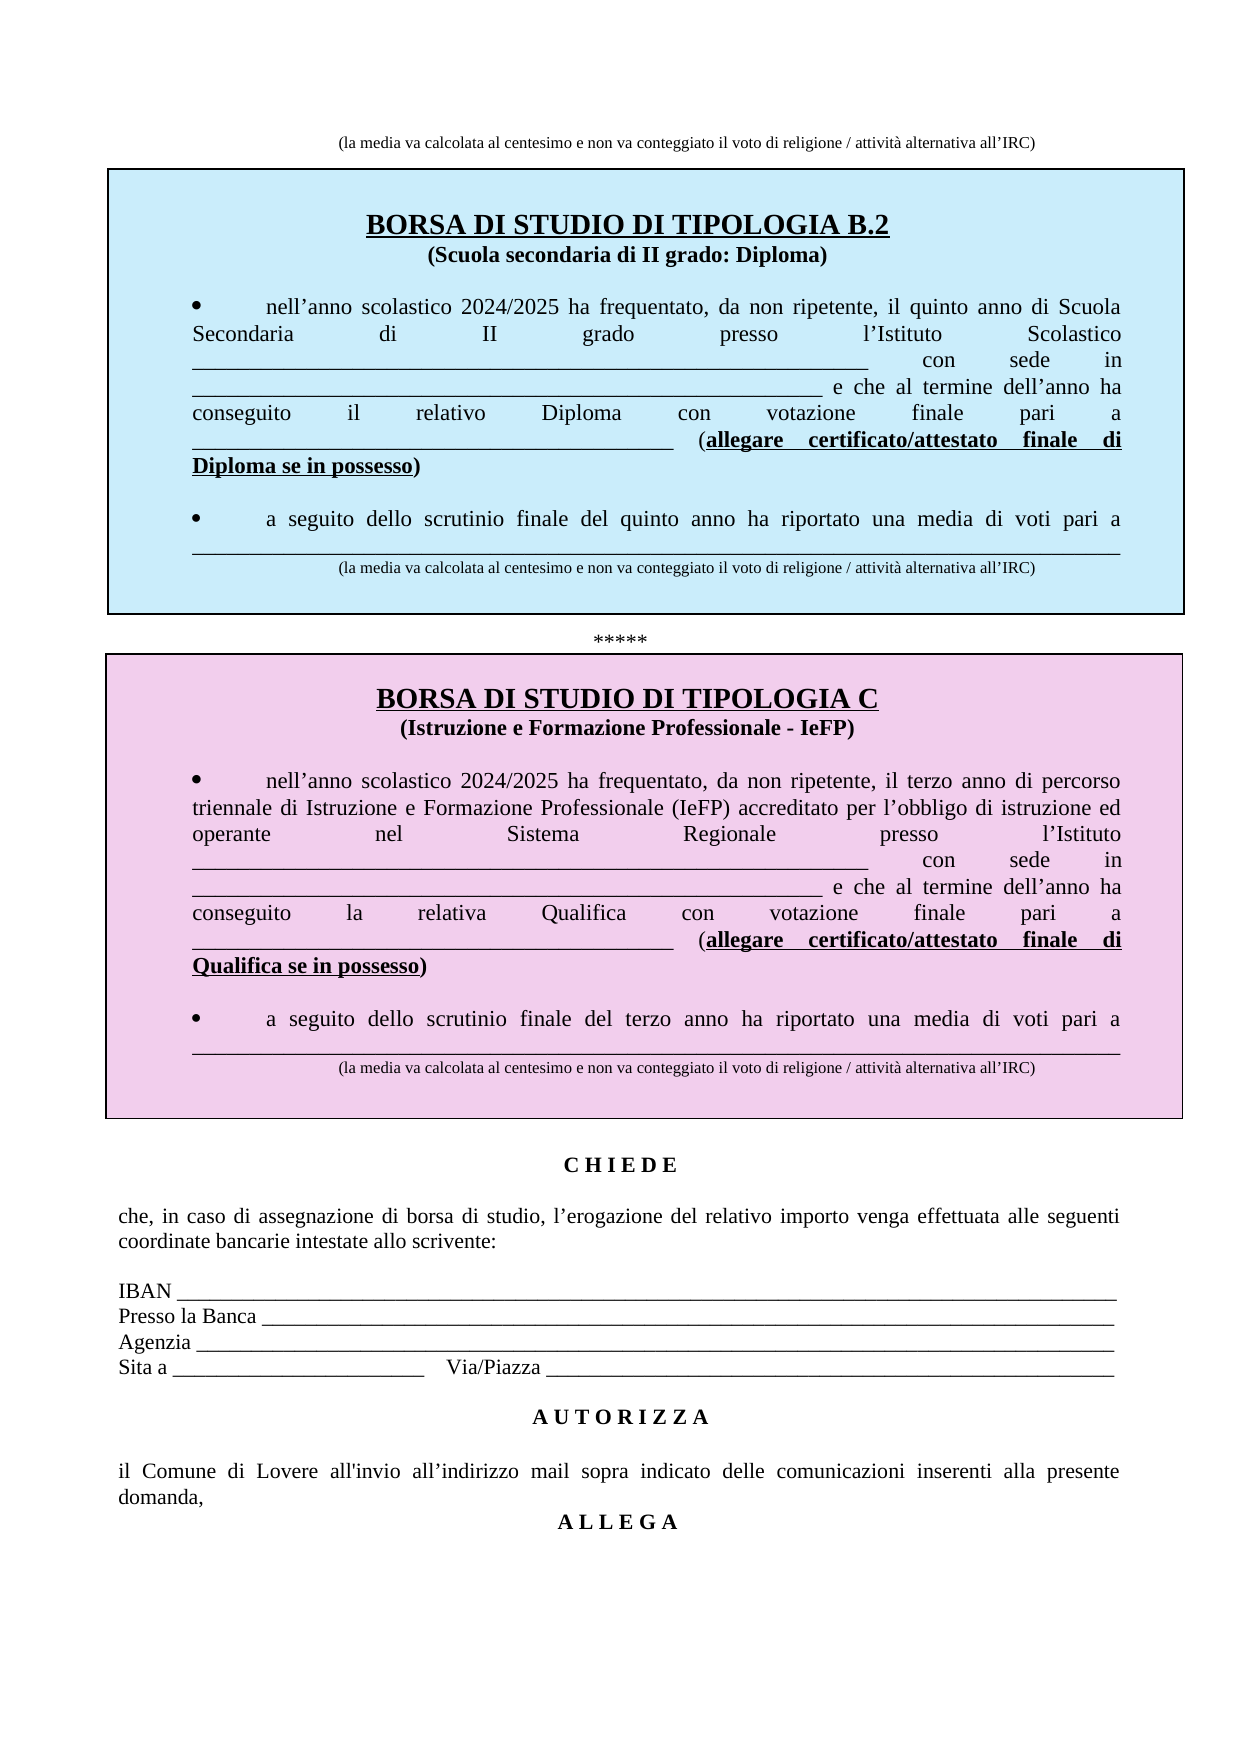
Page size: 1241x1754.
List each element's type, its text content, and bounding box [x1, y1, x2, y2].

text (la media va calcolata al centesimo e non va conteggiato il voto di religione / attività alternativa all’IRC) [252, 133, 1122, 152]
text IBAN ______________________________________________________________________________________ [118, 1278, 1122, 1303]
text che, in caso di assegnazione di borsa di studio, l’erogazione del relativo importo venga effettuata alle seguenti coordinate bancarie intestate allo scrivente: [118, 1203, 1122, 1253]
text A L L E G A [118, 1509, 1122, 1534]
text C H I E D E [118, 1152, 1122, 1177]
text A U T O R I Z Z A [118, 1404, 1122, 1429]
text Sita a _______________________ Via/Piazza ____________________________________________________ [118, 1354, 1122, 1379]
text Presso la Banca ______________________________________________________________________________ [118, 1303, 1122, 1329]
text ***** [118, 629, 1122, 653]
text il Comune di Lovere all'invio all’indirizzo mail sopra indicato delle comunicazioni inserenti alla presente domanda, [118, 1458, 1122, 1509]
text Agenzia ____________________________________________________________________________________ [118, 1329, 1122, 1354]
